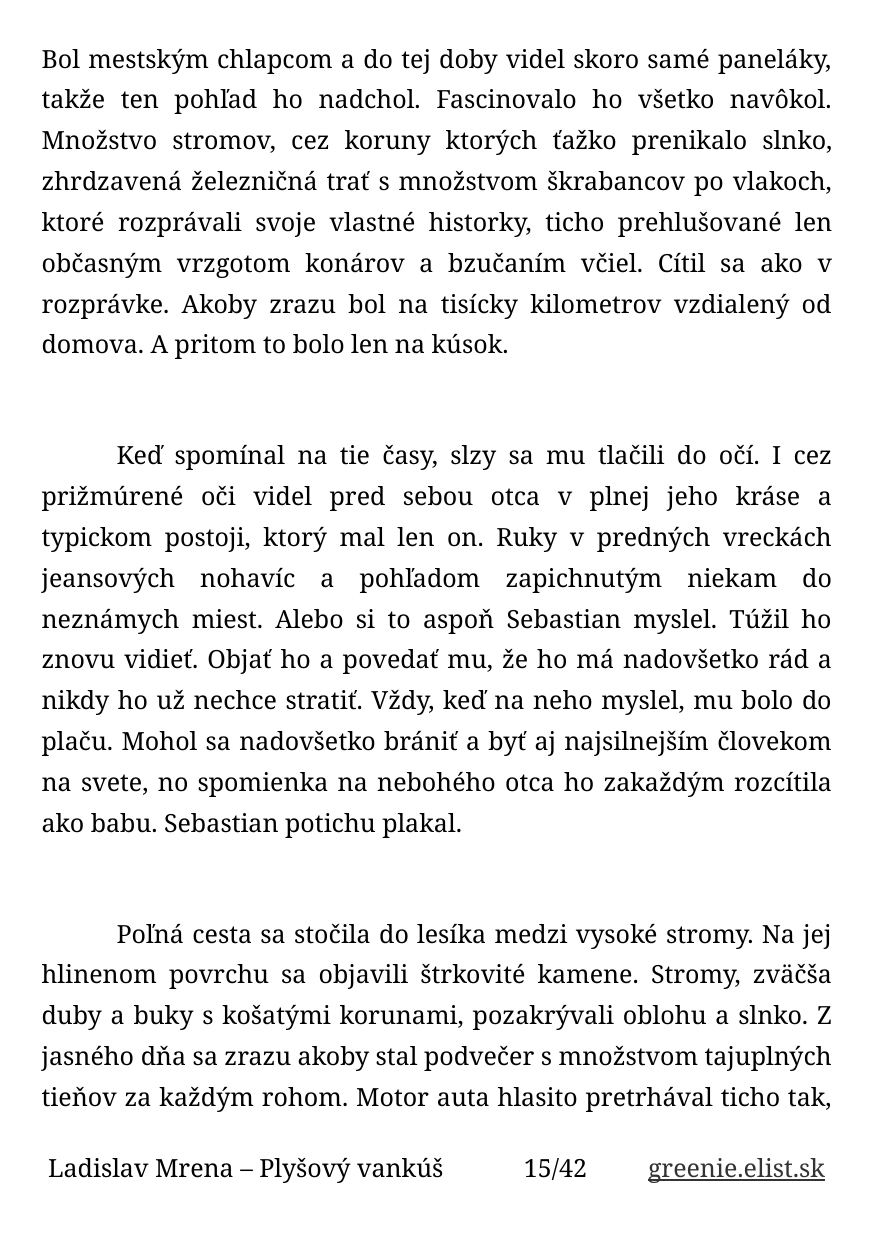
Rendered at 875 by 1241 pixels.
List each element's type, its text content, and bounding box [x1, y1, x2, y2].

text Keď spomínal na tie časy, slzy sa mu tlačili do očí. I cez prižmúrené oči videl pred sebou otca v plnej jeho kráse a typickom postoji, ktorý mal len on. Ruky v predných vreckách jeansových nohavíc a pohľadom zapichnutým niekam do neznámych miest. Alebo si to aspoň Sebastian myslel. Túžil ho znovu vidieť. Objať ho a povedať mu, že ho má nadovšetko rád a nikdy ho už nechce stratiť. Vždy, keď na neho myslel, mu bolo do plaču. Mohol sa nadovšetko brániť a byť aj najsilnejším človekom na svete, no spomienka na nebohého otca ho zakaždým rozcítila ako babu. Sebastian potichu plakal. [41, 438, 833, 839]
text Bol mestským chlapcom a do tej doby videl skoro samé paneláky, takže ten pohľad ho nadchol. Fascinovalo ho všetko navôkol. Množstvo stromov, cez koruny ktorých ťažko prenikalo slnko, zhrdzavená železničná trať s množstvom škrabancov po vlakoch, ktoré rozprávali svoje vlastné historky, ticho prehlušované len občasným vrzgotom konárov a bzučaním včiel. Cítil sa ako v rozprávke. Akoby zrazu bol na tisícky kilometrov vzdialený od domova. A pritom to bolo len na kúsok. [41, 41, 833, 361]
text Poľná cesta sa stočila do lesíka medzi vysoké stromy. Na jej hlinenom povrchu sa objavili štrkovité kamene. Stromy, zväčša duby a buky s košatými korunami, pozakrývali oblohu a slnko. Z jasného dňa sa zrazu akoby stal podvečer s množstvom tajuplných tieňov za každým rohom. Motor auta hlasito pretrhával ticho tak, [41, 916, 833, 1114]
